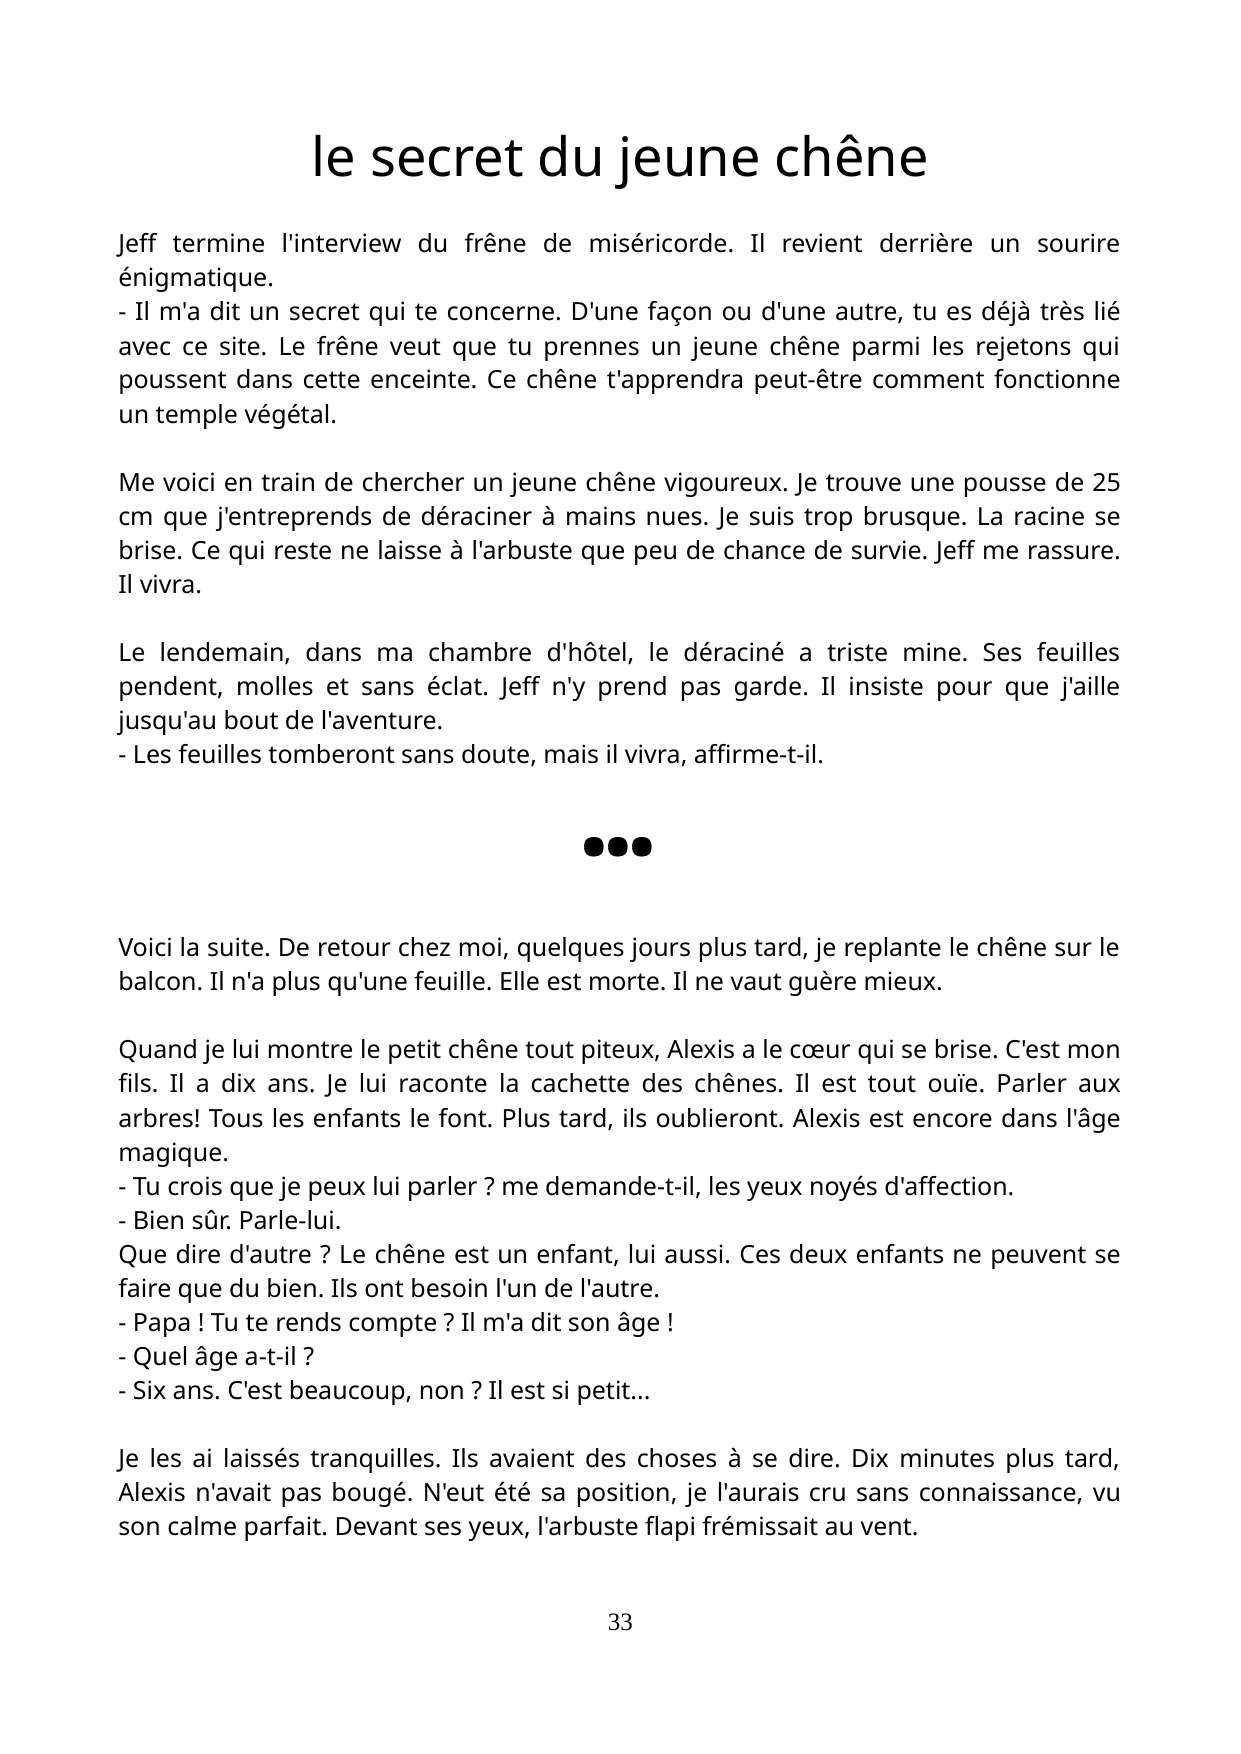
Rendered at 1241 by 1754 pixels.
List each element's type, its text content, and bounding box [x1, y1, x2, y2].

text Que dire d'autre ? Le chêne est un enfant, lui aussi. Ces deux enfants ne peuvent se faire que du bien. Ils ont besoin l'un de l'autre. [118, 1236, 1122, 1304]
text  [118, 839, 1122, 862]
text - Six ans. C'est beaucoup, non ? Il est si petit... [118, 1373, 1122, 1407]
text Me voici en train de chercher un jeune chêne vigoureux. Je trouve une pousse de 25 cm que j'entreprends de déraciner à mains nues. Je suis trop brusque. La racine se brise. Ce qui reste ne laisse à l'arbuste que peu de chance de survie. Jeff me rassure. Il vivra. [118, 464, 1122, 601]
text Le lendemain, dans ma chambre d'hôtel, le déraciné a triste mine. Ses feuilles pendent, molles et sans éclat. Jeff n'y prend pas garde. Il insiste pour que j'aille jusqu'au bout de l'aventure. [118, 635, 1122, 737]
text - Papa ! Tu te rends compte ? Il m'a dit son âge ! [118, 1304, 1122, 1339]
text Voici la suite. De retour chez moi, quelques jours plus tard, je replante le chêne sur le balcon. Il n'a plus qu'une feuille. Elle est morte. Il ne vaut guère mieux. [118, 930, 1122, 998]
text - Quel âge a-t-il ? [118, 1339, 1122, 1373]
text Je les ai laissés tranquilles. Ils avaient des choses à se dire. Dix minutes plus tard, Alexis n'avait pas bougé. N'eut été sa position, je l'aurais cru sans connaissance, vu son calme parfait. Devant ses yeux, l'arbuste flapi frémissait au vent. [118, 1441, 1122, 1543]
text - Tu crois que je peux lui parler ? me demande-t-il, les yeux noyés d'affection. [118, 1168, 1122, 1202]
text - Il m'a dit un secret qui te concerne. D'une façon ou d'une autre, tu es déjà très lié avec ce site. Le frêne veut que tu prennes un jeune chêne parmi les rejetons qui poussent dans cette enceinte. Ce chêne t'apprendra peut-être comment fonctionne un temple végétal. [118, 294, 1122, 430]
text le secret du jeune chêne [118, 118, 1122, 192]
text - Bien sûr. Parle-lui. [118, 1202, 1122, 1236]
text - Les feuilles tomberont sans doute, mais il vivra, affirme-t-il. [118, 737, 1122, 771]
text Quand je lui montre le petit chêne tout piteux, Alexis a le cœur qui se brise. C'est mon fils. Il a dix ans. Je lui raconte la cachette des chênes. Il est tout ouïe. Parler aux arbres! Tous les enfants le font. Plus tard, ils oublieront. Alexis est encore dans l'âge magique. [118, 1032, 1122, 1168]
text Jeff termine l'interview du frêne de miséricorde. Il revient derrière un sourire énigmatique. [118, 226, 1122, 294]
